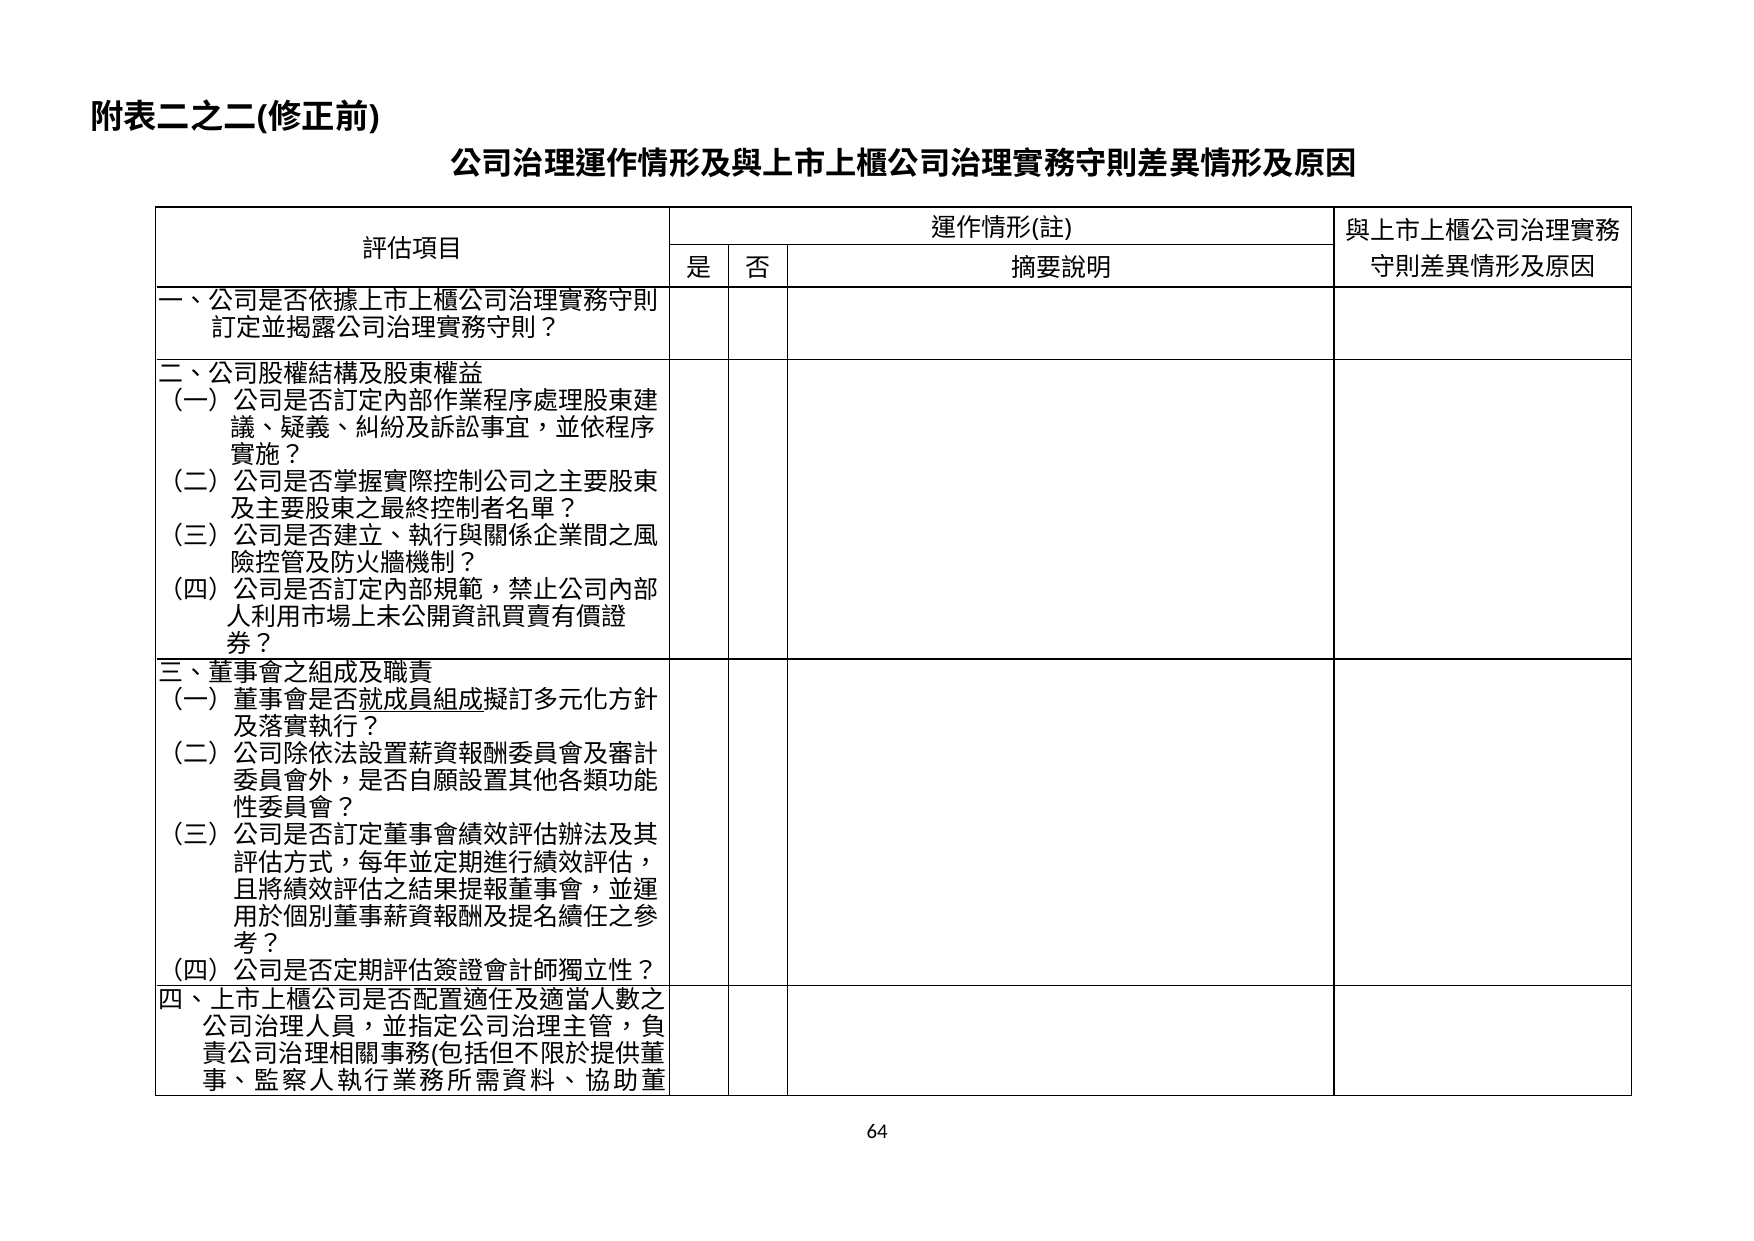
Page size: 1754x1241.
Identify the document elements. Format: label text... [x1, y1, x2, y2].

table_cell 四、上市上櫃公司是否配置適任及適當人數之公司治理人員，並指定公司治理主管，負責公司治理相關事務(包括但不限於提供董事、監察人執行業務所需資料、協助董 [156, 986, 669, 1095]
table_header 評估項目 [156, 208, 669, 286]
table_cell [788, 360, 1333, 658]
table_cell [729, 360, 787, 658]
table_cell [1335, 360, 1631, 658]
table_cell [1335, 986, 1631, 1095]
table_cell [788, 288, 1333, 359]
table_header 運作情形(註) [670, 208, 1333, 244]
table_header 與上市上櫃公司治理實務守則差異情形及原因 [1335, 208, 1631, 286]
table_cell [1335, 288, 1631, 359]
text 附表二之二(修正前) [90, 90, 1664, 138]
table_cell 二、公司股權結構及股東權益 （一）公司是否訂定內部作業程序處理股東建議、疑義、糾紛及訴訟事宜，並依程序實施？ （二）公司是否掌握實際控制公司之主要股東及主要股東之最終控制者名單？ （三）公司是否建立、執行與關係企業間之風險控管及防火牆機制？ （四）公司是否訂定內部規範，禁止公司內部人利用市場上未公開資訊買賣有價證券？ [156, 360, 669, 658]
table_cell [670, 288, 728, 359]
table_cell 一、公司是否依據上市上櫃公司治理實務守則訂定並揭露公司治理實務守則？ [156, 287, 669, 359]
table_cell [729, 986, 787, 1095]
table_cell 三、董事會之組成及職責 （一）董事會是否就成員組成擬訂多元化方針及落實執行？ （二）公司除依法設置薪資報酬委員會及審計委員會外，是否自願設置其他各類功能性委員會？ （三）公司是否訂定董事會績效評估辦法及其評估方式，每年並定期進行績效評估，且將績效評估之結果提報董事會，並運用於個別董事薪資報酬及提名續任之參考？ （四）公司是否定期評估簽證會計師獨立性？ [156, 659, 669, 985]
table_cell [670, 986, 728, 1095]
table_cell [670, 660, 728, 985]
table_cell [788, 986, 1333, 1095]
table_cell 否 [729, 245, 787, 286]
table_cell [729, 660, 787, 985]
table_cell [788, 660, 1333, 985]
table_cell [1335, 660, 1631, 985]
table_cell [670, 360, 728, 658]
table_cell [729, 288, 787, 359]
text 公司治理運作情形及與上市上櫃公司治理實務守則差異情形及原因 [143, 138, 1664, 184]
table_cell 是 [670, 245, 728, 286]
table_cell 摘要說明 [788, 245, 1333, 286]
